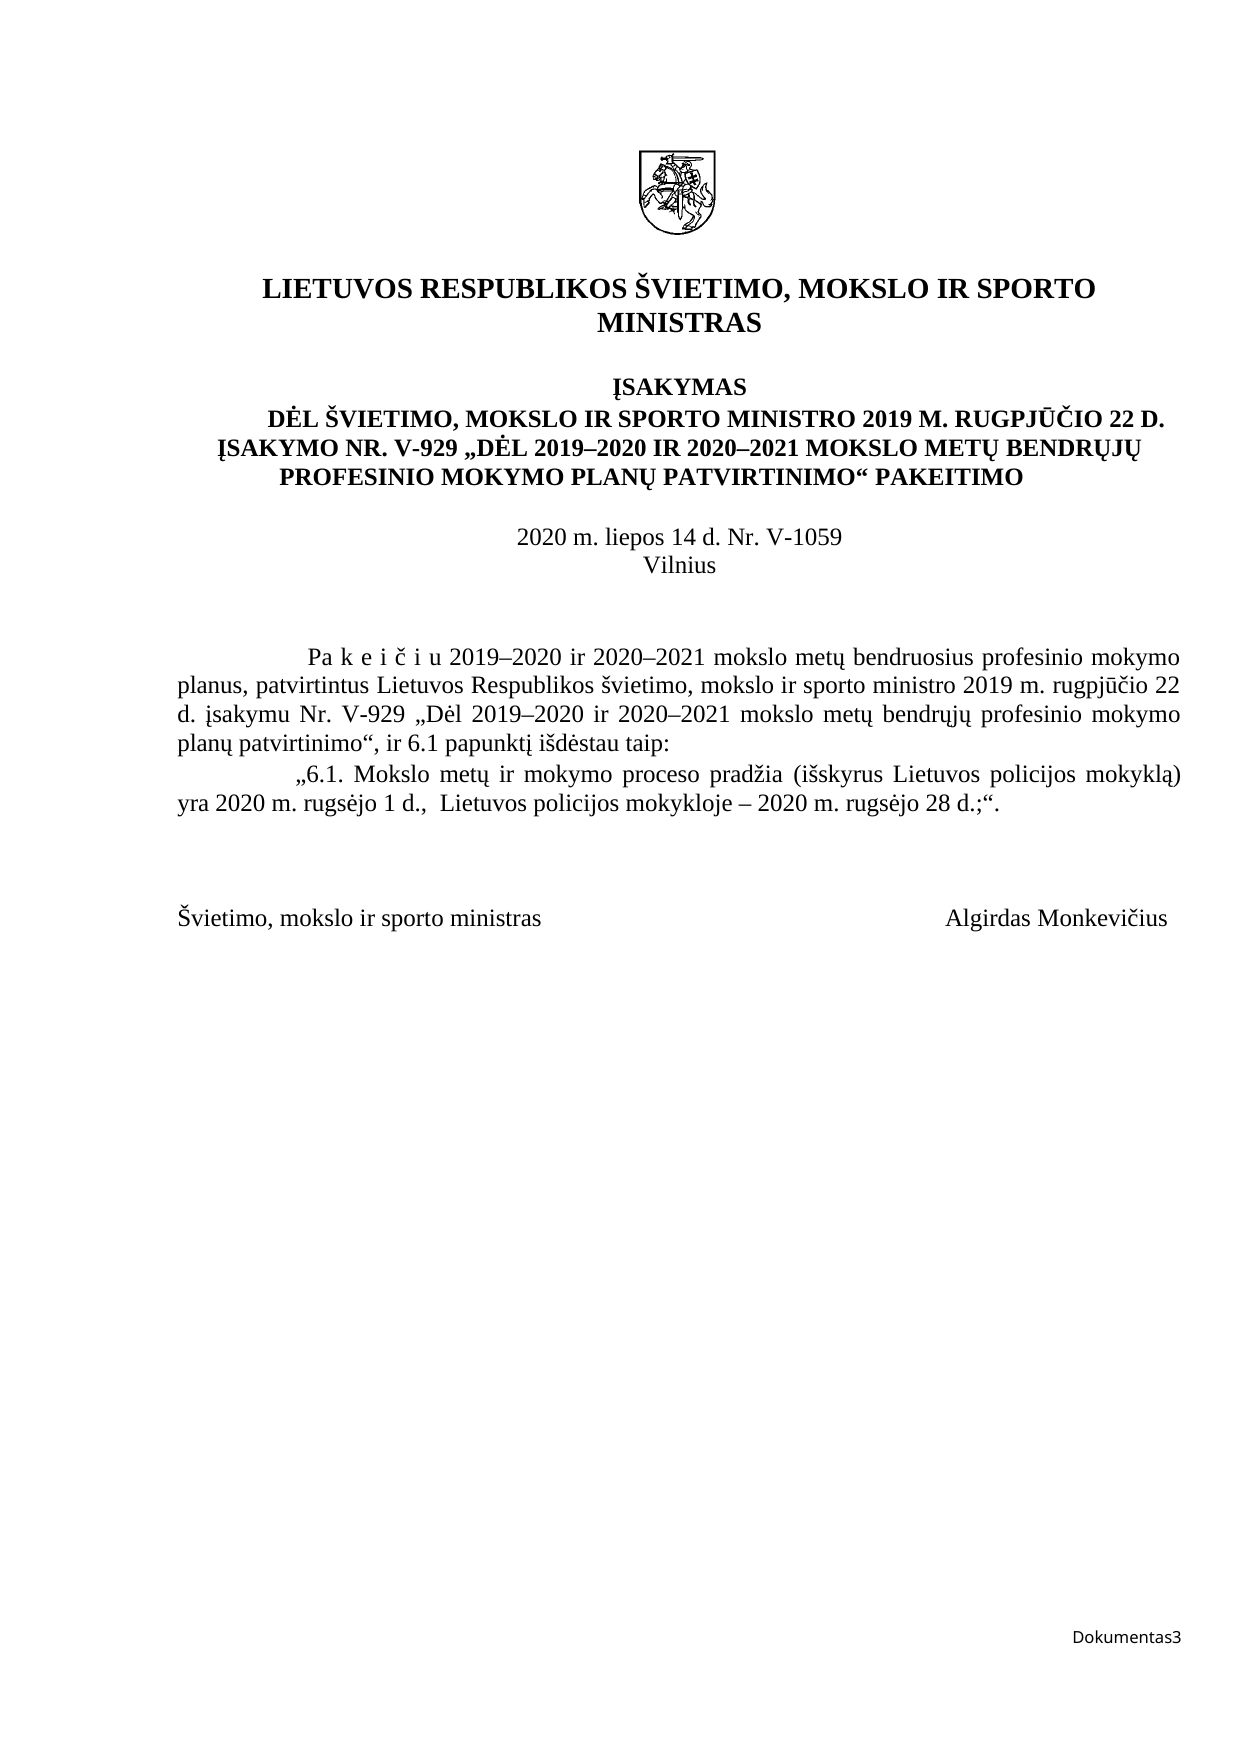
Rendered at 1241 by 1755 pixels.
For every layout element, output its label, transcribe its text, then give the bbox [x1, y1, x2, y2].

text Pa k e i č i u 2019–2020 ir 2020–2021 mokslo metų bendruosius profesinio mokymo planus, patvirtintus Lietuvos Respublikos švietimo, mokslo ir sporto ministro 2019 m. rugpjūčio 22 d. įsakymu Nr. V-929 „Dėl 2019–2020 ir 2020–2021 mokslo metų bendrųjų profesinio mokymo planų patvirtinimo“, ir 6.1 papunktį išdėstau taip: [177, 642, 1182, 757]
text DĖL ŠVIETIMO, MOKSLO IR SPORTO MINISTRO 2019 M. RUGPJŪČIO 22 D. ĮSAKYMO NR. V-929 „DĖL 2019–2020 IR 2020–2021 MOKSLO METŲ BENDRŲJŲ PROFESINIO MOKYMO PLANŲ PATVIRTINIMO“ PAKEITIMO [177, 403, 1182, 491]
text Vilnius [177, 551, 1182, 579]
text Švietimo, mokslo ir sporto ministras Algirdas Monkevičius [177, 903, 1182, 932]
text „6.1. Mokslo metų ir mokymo proceso pradžia (išskyrus Lietuvos policijos mokyklą) yra 2020 m. rugsėjo 1 d., Lietuvos policijos mokykloje – 2020 m. rugsėjo 28 d.;“. [177, 759, 1182, 817]
text 2020 m. liepos 14 d. Nr. V-1059 [177, 522, 1182, 551]
text LIETUVOS RESPUBLIKOS ŠVIETIMO, MOKSLO IR SPORTO MINISTRAS [177, 271, 1182, 338]
text ĮSAKYMAS [177, 372, 1182, 401]
